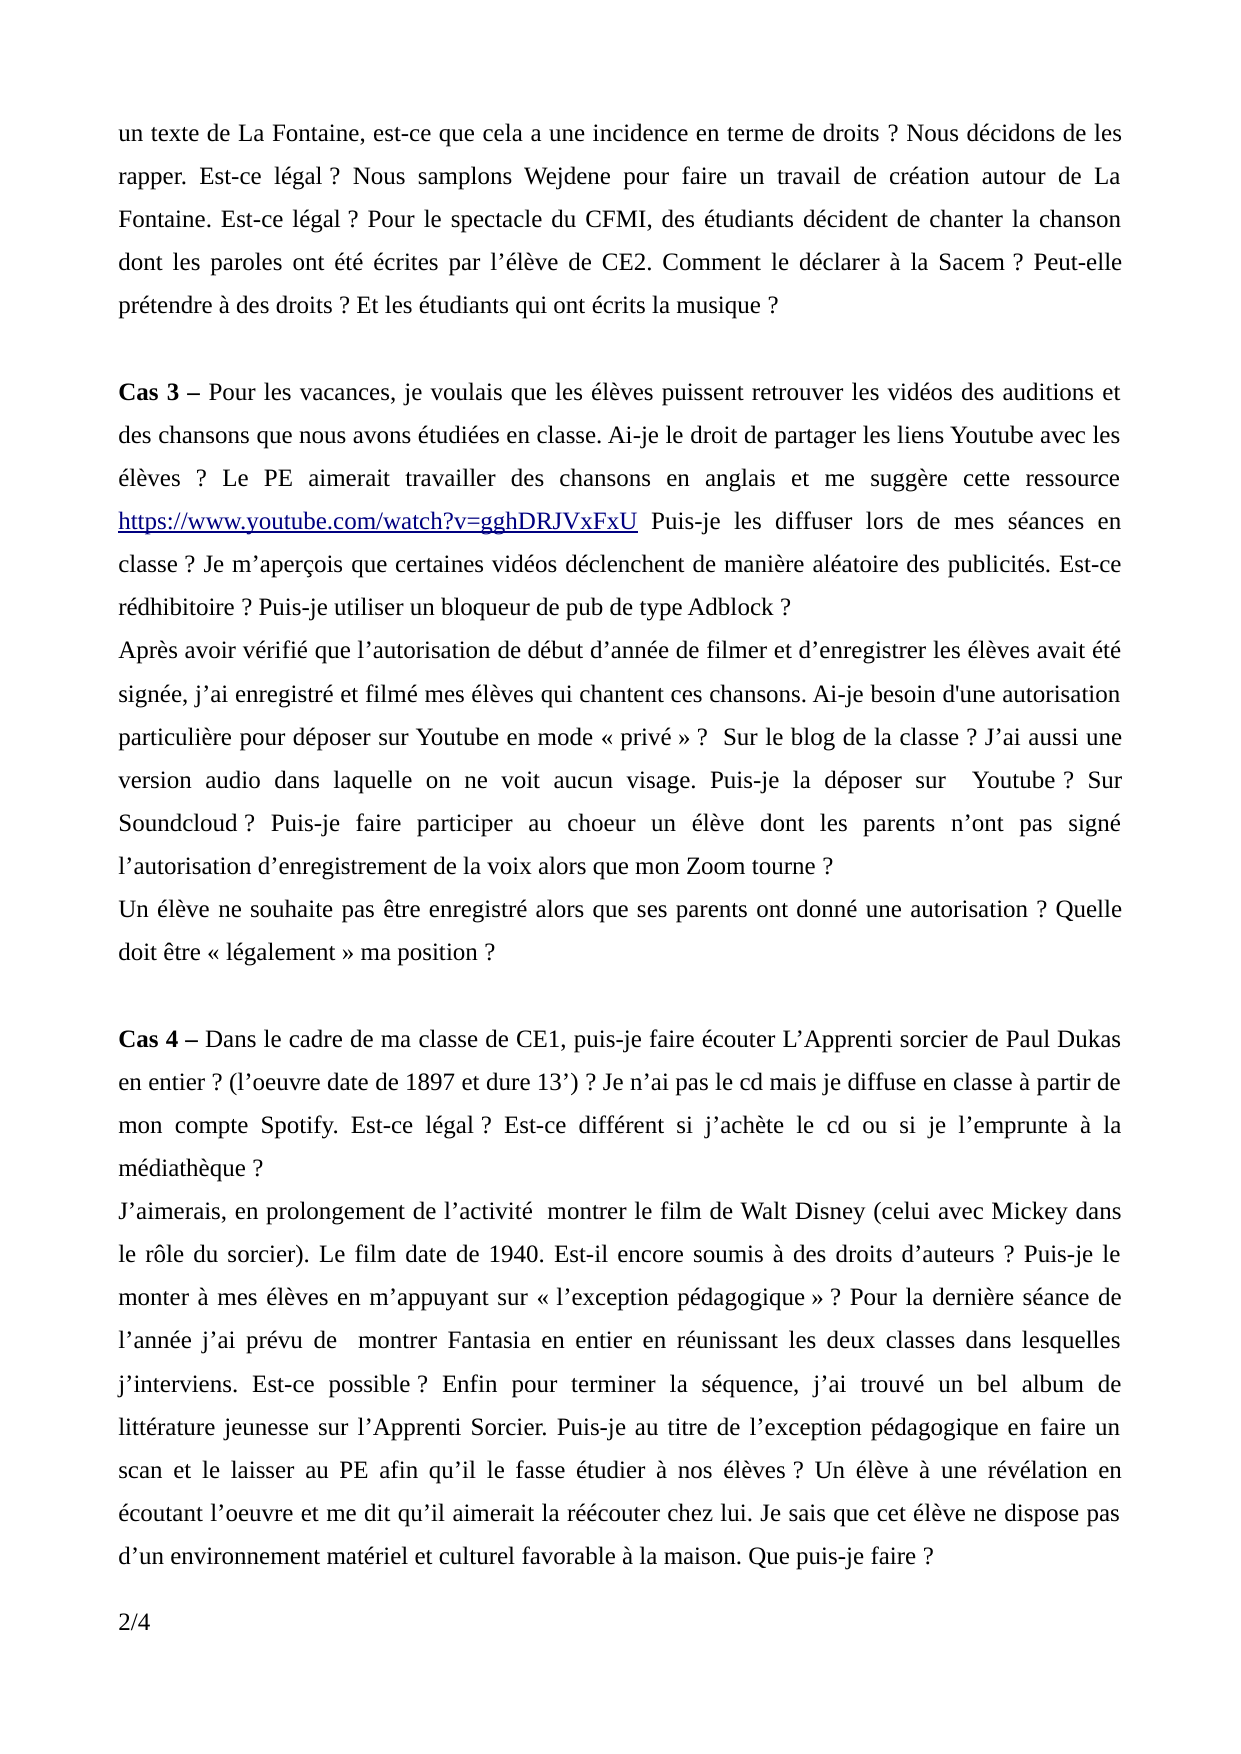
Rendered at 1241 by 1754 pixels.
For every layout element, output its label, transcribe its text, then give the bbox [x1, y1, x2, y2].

text Un élève ne souhaite pas être enregistré alors que ses parents ont donné une autorisation ? Quelle doit être « légalement » ma position ? [118, 894, 1122, 966]
text Cas 4 – Dans le cadre de ma classe de CE1, puis-je faire écouter L’Apprenti sorcier de Paul Dukas en entier ? (l’oeuvre date de 1897 et dure 13’) ? Je n’ai pas le cd mais je diffuse en classe à partir de mon compte Spotify. Est-ce légal ? Est-ce différent si j’achète le cd ou si je l’emprunte à la médiathèque ? [118, 1024, 1122, 1182]
text Cas 3 – Pour les vacances, je voulais que les élèves puissent retrouver les vidéos des auditions et des chansons que nous avons étudiées en classe. Ai-je le droit de partager les liens Youtube avec les élèves ? Le PE aimerait travailler des chansons en anglais et me suggère cette ressource https://www.youtube.com/watch?v=gghDRJVxFxU Puis-je les diffuser lors de mes séances en classe ? Je m’aperçois que certaines vidéos déclenchent de manière aléatoire des publicités. Est-ce rédhibitoire ? Puis-je utiliser un bloqueur de pub de type Adblock ? [118, 377, 1122, 621]
text un texte de La Fontaine, est-ce que cela a une incidence en terme de droits ? Nous décidons de les rapper. Est-ce légal ? Nous samplons Wejdene pour faire un travail de création autour de La Fontaine. Est-ce légal ? Pour le spectacle du CFMI, des étudiants décident de chanter la chanson dont les paroles ont été écrites par l’élève de CE2. Comment le déclarer à la Sacem ? Peut-elle prétendre à des droits ? Et les étudiants qui ont écrits la musique ? [118, 118, 1122, 319]
text J’aimerais, en prolongement de l’activité montrer le film de Walt Disney (celui avec Mickey dans le rôle du sorcier). Le film date de 1940. Est-il encore soumis à des droits d’auteurs ? Puis-je le monter à mes élèves en m’appuyant sur « l’exception pédagogique » ? Pour la dernière séance de l’année j’ai prévu de montrer Fantasia en entier en réunissant les deux classes dans lesquelles j’interviens. Est-ce possible ? Enfin pour terminer la séquence, j’ai trouvé un bel album de littérature jeunesse sur l’Apprenti Sorcier. Puis-je au titre de l’exception pédagogique en faire un scan et le laisser au PE afin qu’il le fasse étudier à nos élèves ? Un élève à une révélation en écoutant l’oeuvre et me dit qu’il aimerait la réécouter chez lui. Je sais que cet élève ne dispose pas d’un environnement matériel et culturel favorable à la maison. Que puis-je faire ? [118, 1196, 1122, 1570]
text Après avoir vérifié que l’autorisation de début d’année de filmer et d’enregistrer les élèves avait été signée, j’ai enregistré et filmé mes élèves qui chantent ces chansons. Ai-je besoin d'une autorisation particulière pour déposer sur Youtube en mode « privé » ? Sur le blog de la classe ? J’ai aussi une version audio dans laquelle on ne voit aucun visage. Puis-je la déposer sur Youtube ? Sur Soundcloud ? Puis-je faire participer au choeur un élève dont les parents n’ont pas signé l’autorisation d’enregistrement de la voix alors que mon Zoom tourne ? [118, 636, 1122, 880]
